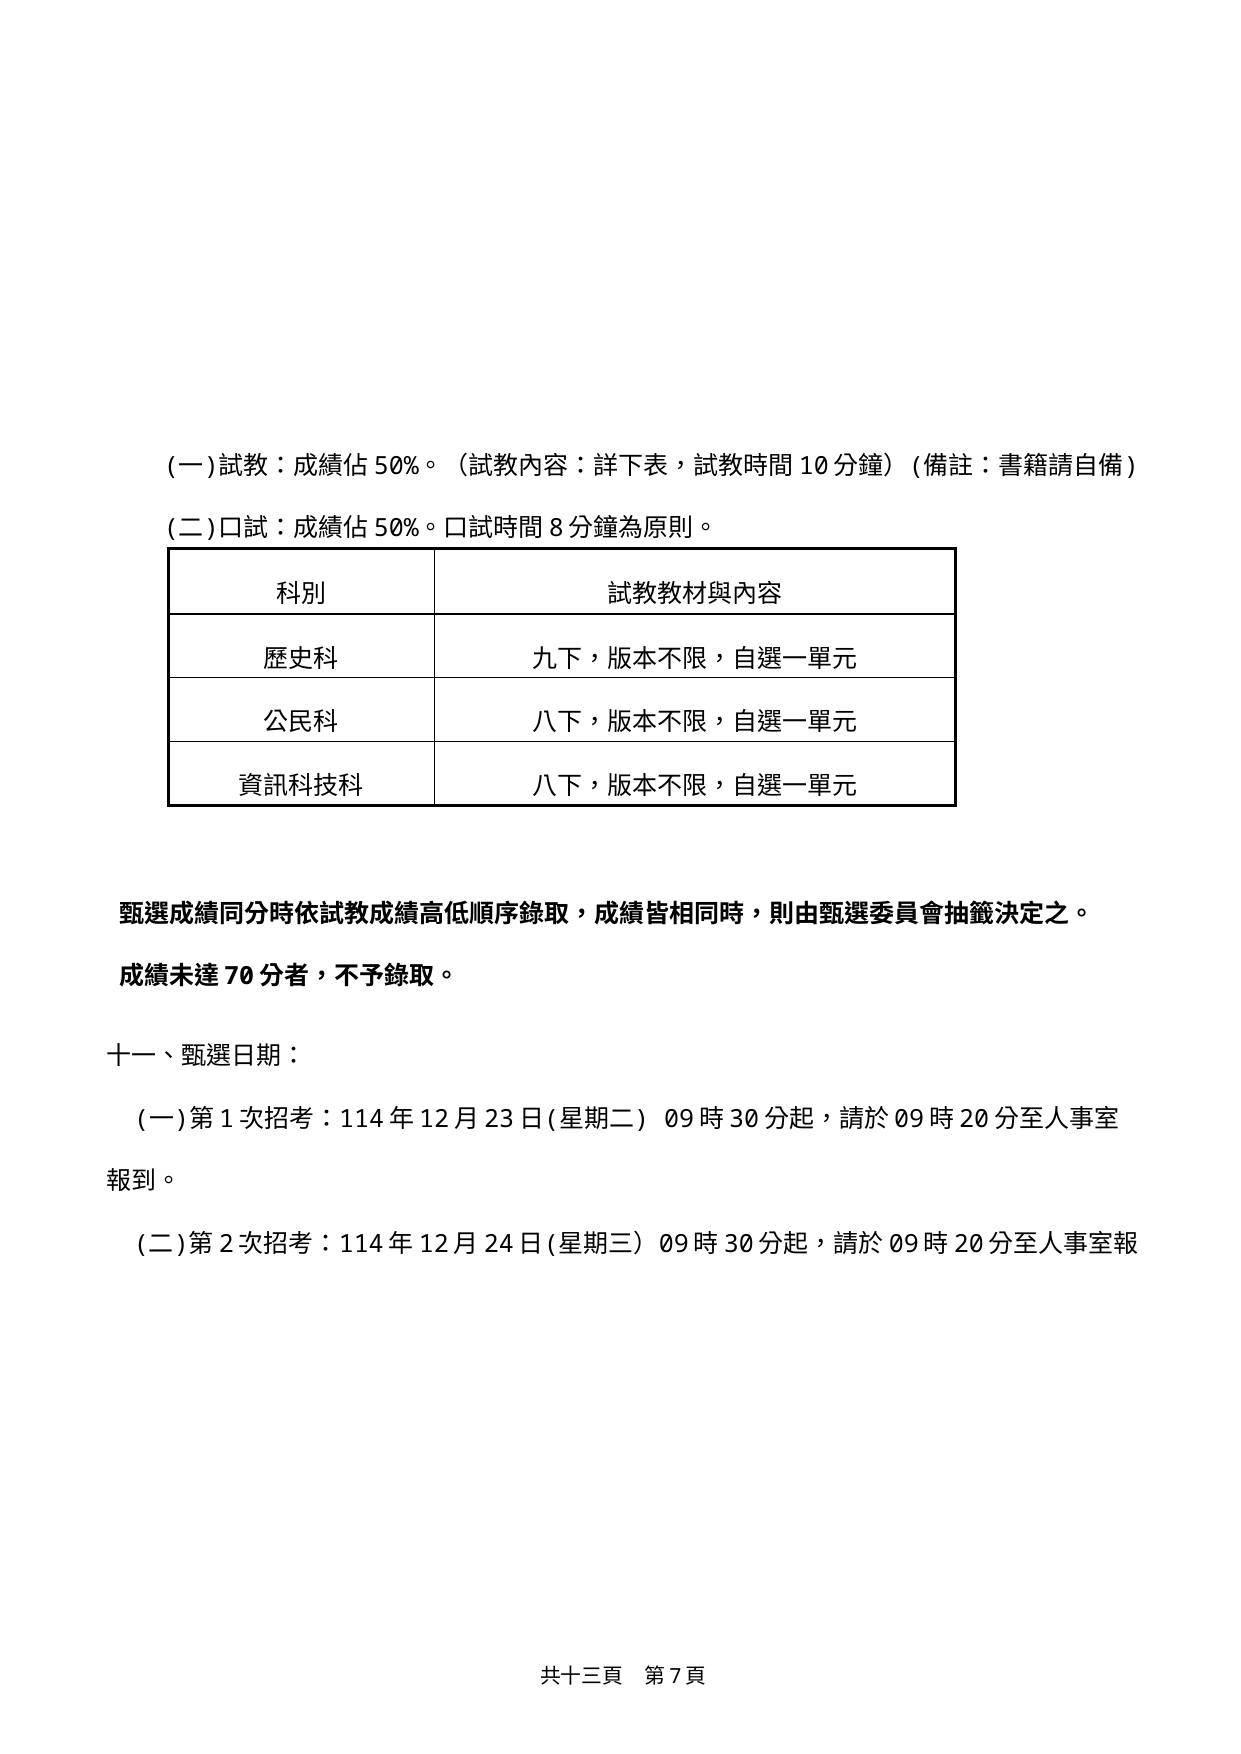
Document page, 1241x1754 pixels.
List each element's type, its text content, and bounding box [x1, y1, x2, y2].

text 成績未達70分者，不予錄取。 [106, 932, 1140, 995]
text (二)第2次招考：114年12月24日(星期三）09時30分起，請於09時20分至人事室報 [106, 1199, 1140, 1262]
text 十一、甄選日期： [106, 1012, 1140, 1074]
text (一)試教：成績佔50%。（試教內容：詳下表，試教時間10分鐘）(備註：書籍請自備) [106, 422, 1140, 484]
table_cell 八下，版本不限，自選一單元 [435, 742, 954, 804]
table_header 試教教材與內容 [435, 550, 954, 612]
table_cell 資訊科技科 [170, 742, 434, 804]
table_cell 九下，版本不限，自選一單元 [435, 615, 954, 677]
table_cell 八下，版本不限，自選一單元 [435, 678, 954, 741]
text (一)第1次招考：114年12月23日(星期二) 09時30分起，請於09時20分至人事室報到。 [106, 1074, 1140, 1199]
text 甄選成績同分時依試教成績高低順序錄取，成績皆相同時，則由甄選委員會抽籤決定之。 [106, 870, 1140, 932]
text (二)口試：成績佔50%。口試時間8分鐘為原則。 [106, 484, 1140, 547]
table_cell 公民科 [170, 678, 434, 741]
table_cell 歷史科 [170, 615, 434, 677]
table_header 科別 [170, 550, 434, 612]
